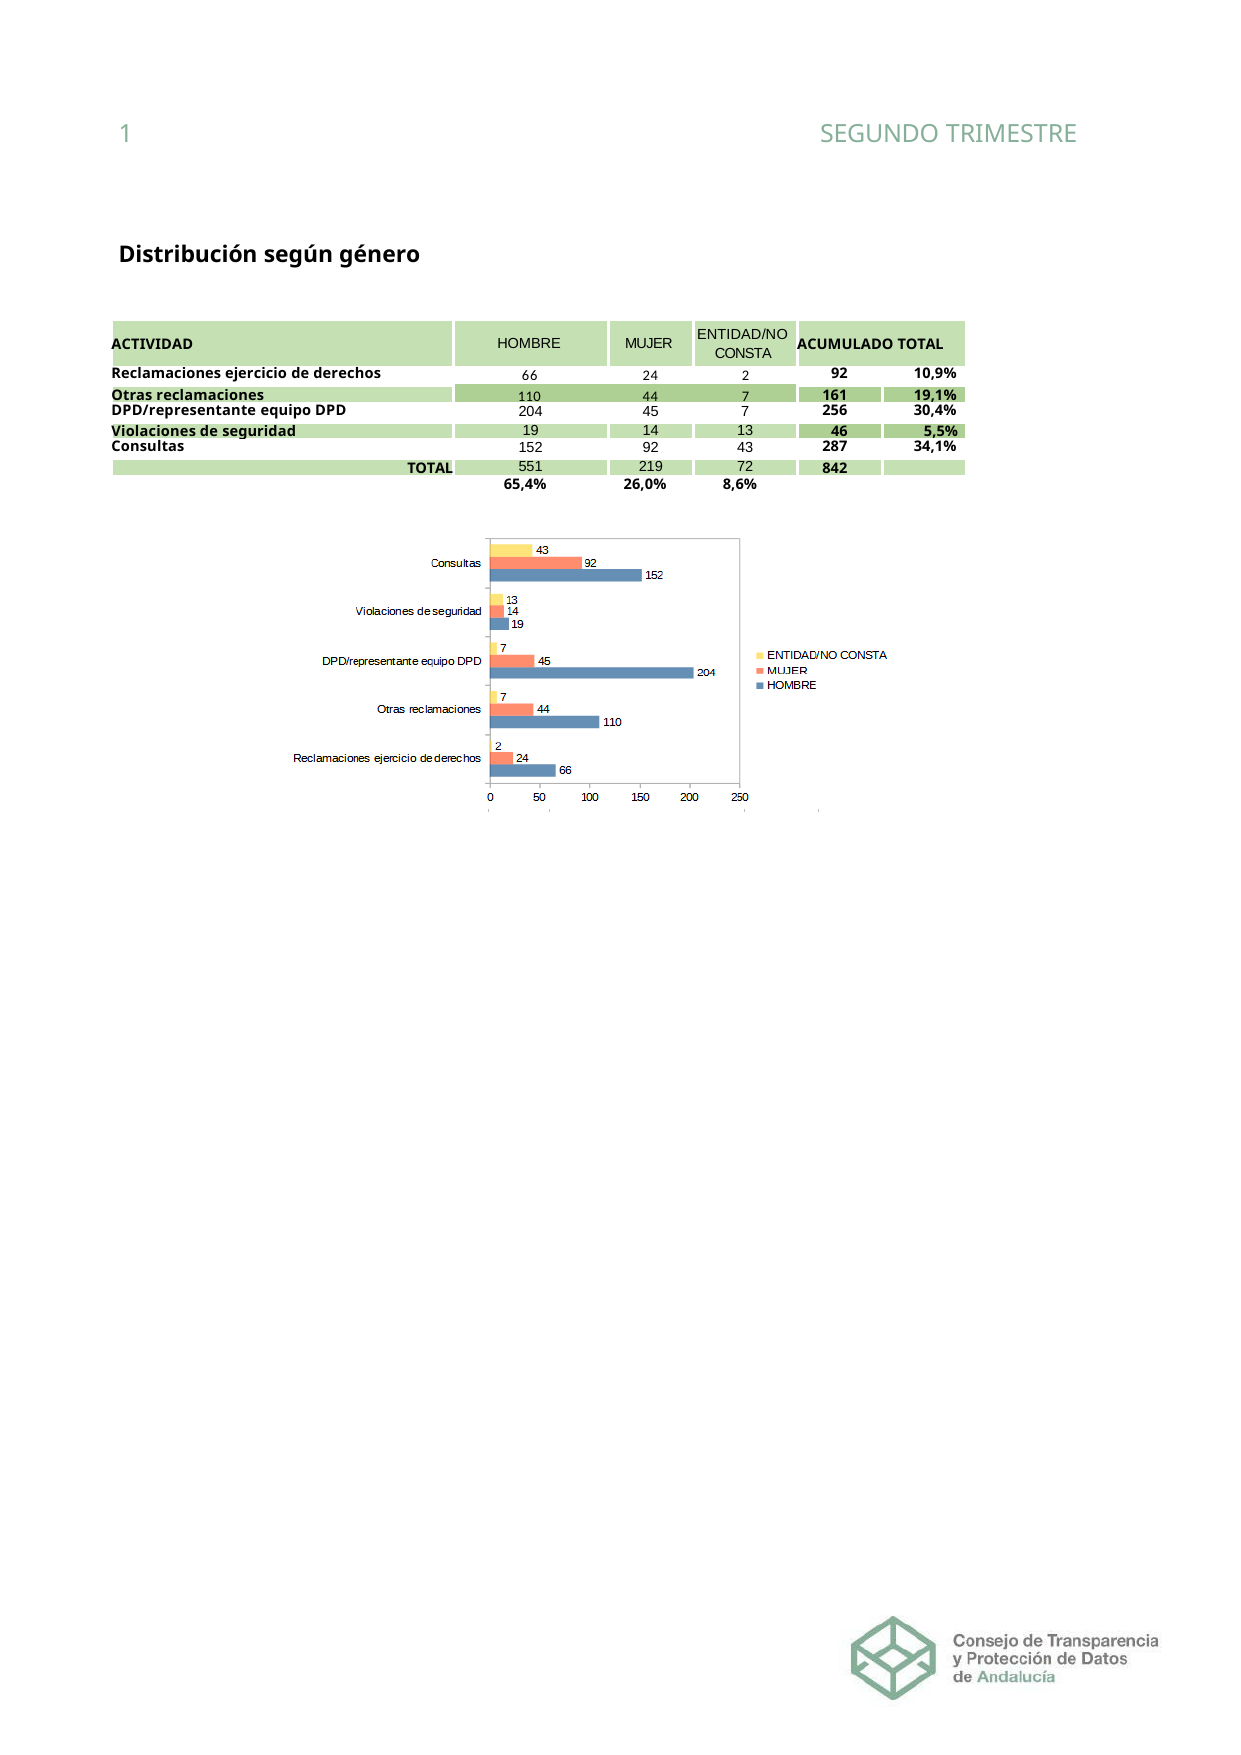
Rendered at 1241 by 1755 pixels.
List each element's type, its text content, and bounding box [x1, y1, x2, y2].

table_cell 65,4% [455, 475, 607, 494]
table_cell TOTAL [113, 460, 452, 475]
table_cell 7 [695, 402, 796, 421]
table_cell 45 [610, 402, 692, 421]
table_cell 10,9% [884, 366, 965, 384]
subtitle Distribución según género [118, 238, 1188, 269]
table_cell 24 [608, 366, 693, 384]
table_cell 161 [799, 387, 881, 402]
table_cell Reclamaciones ejercicio de derechos [113, 366, 452, 384]
table_cell 30,4% [884, 402, 965, 421]
table_cell Otras reclamaciones [113, 387, 452, 402]
table_cell 92 [799, 366, 881, 384]
table_cell 13 [695, 424, 796, 438]
table_cell 44 [608, 384, 693, 402]
table_cell [799, 475, 881, 494]
table_cell 2 [693, 366, 796, 384]
table_cell Consultas [113, 439, 452, 457]
table_cell 287 [799, 439, 881, 457]
table_header ACUMULADO TOTAL [799, 321, 965, 366]
table_cell 19,1% [884, 387, 965, 402]
table_cell 842 [799, 460, 881, 475]
table_cell [884, 460, 965, 475]
table_cell 14 [610, 424, 692, 438]
table_header ENTIDAD/NO CONSTA [695, 321, 796, 366]
table_cell Violaciones de seguridad [113, 424, 452, 438]
table_cell [113, 475, 452, 494]
table_cell 46 [799, 424, 881, 438]
table_cell 152 [455, 439, 607, 457]
table_cell 110 [455, 384, 608, 402]
table_cell 72 [695, 460, 796, 475]
table_cell DPD/representante equipo DPD [113, 402, 452, 421]
table_cell 92 [610, 439, 692, 457]
table_cell 8,6% [695, 475, 796, 494]
table_cell 26,0% [610, 475, 692, 494]
table_cell [884, 475, 965, 494]
table_header MUJER [610, 321, 692, 366]
table_cell 19 [455, 424, 607, 438]
table_cell 551 [455, 460, 607, 475]
table_cell 43 [695, 439, 796, 457]
table_cell 256 [799, 402, 881, 421]
table_cell 5,5% [884, 424, 965, 438]
table_header ACTIVIDAD [113, 321, 452, 366]
table_cell 204 [455, 402, 607, 421]
table_cell 34,1% [884, 439, 965, 457]
table_header HOMBRE [455, 321, 607, 366]
table_cell 219 [610, 460, 692, 475]
table_cell 7 [693, 384, 796, 402]
table_cell 66 [455, 366, 608, 384]
